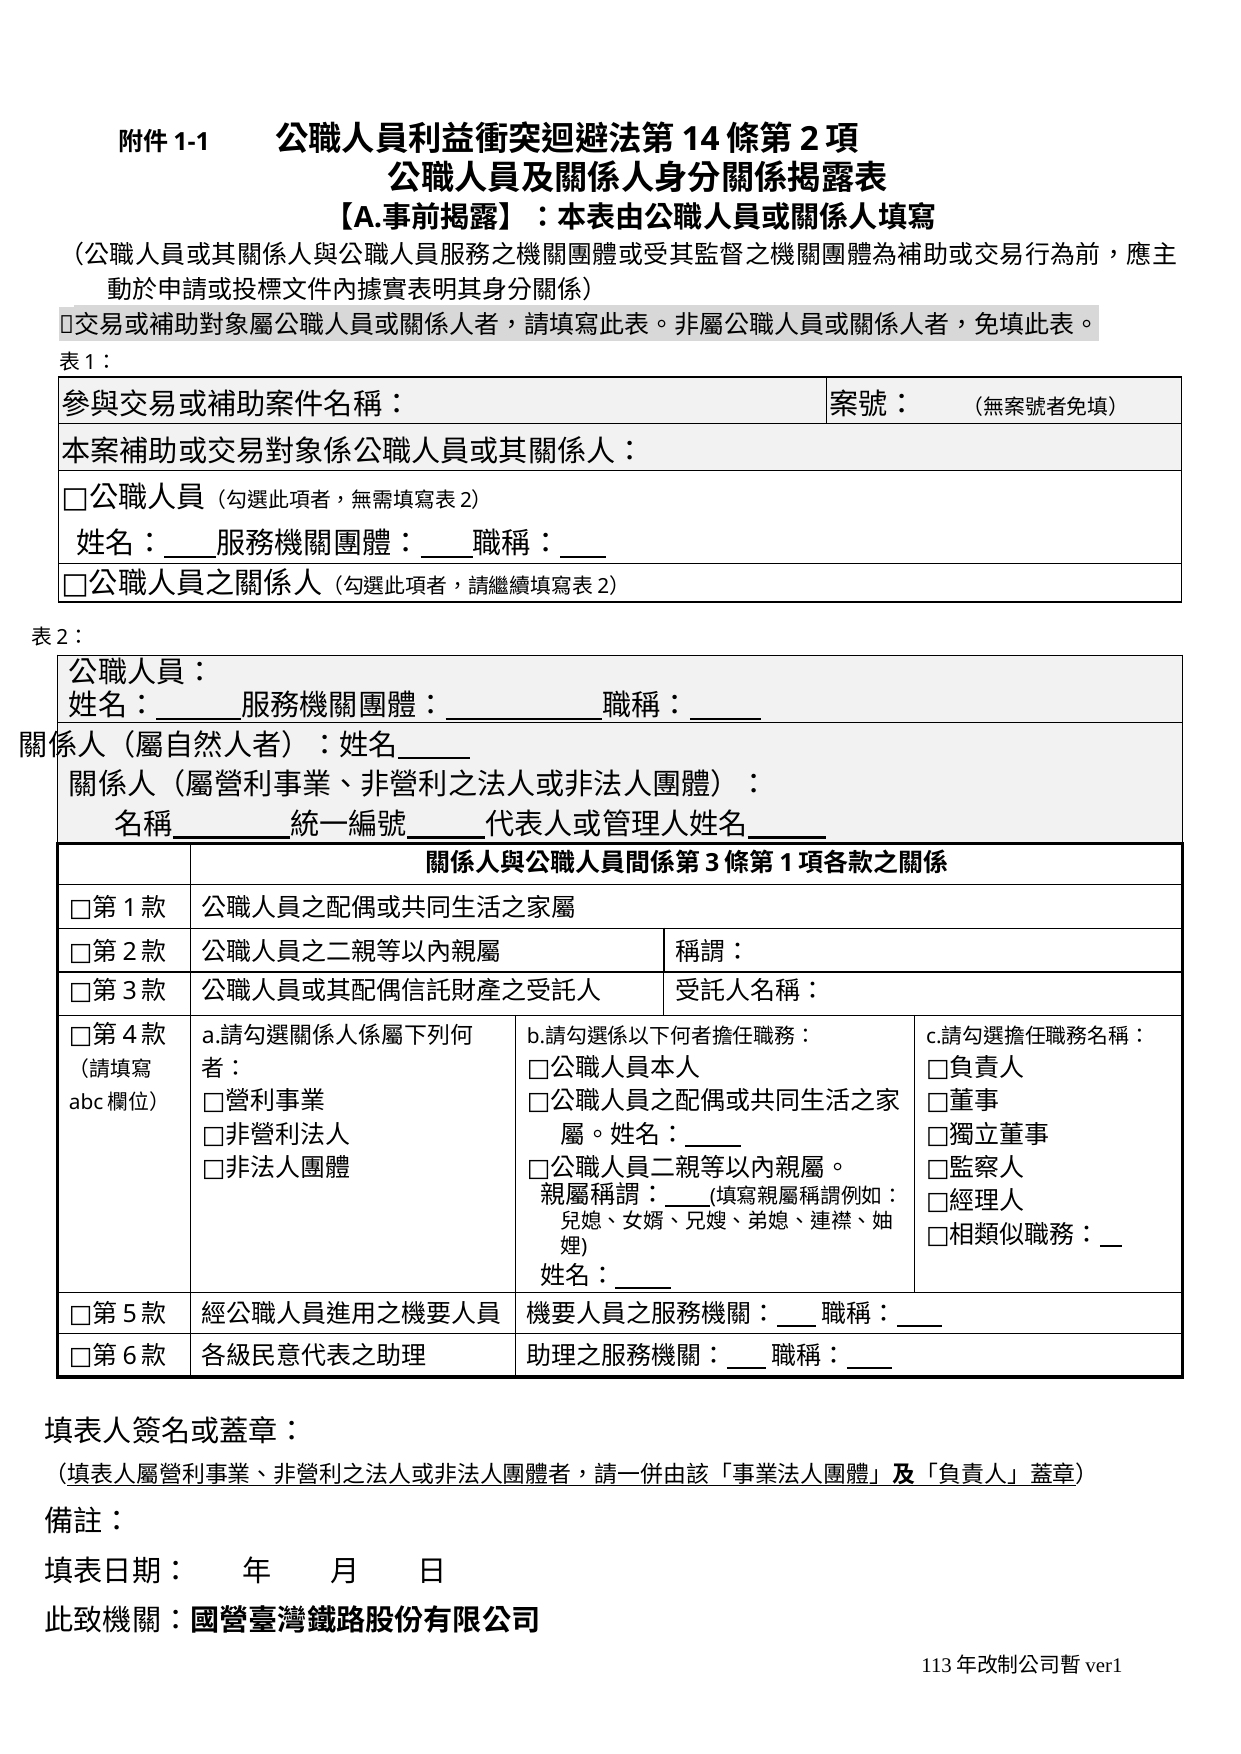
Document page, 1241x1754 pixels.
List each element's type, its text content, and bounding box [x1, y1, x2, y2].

text （公職人員或其關係人與公職人員服務之機關團體或受其監督之機關團體為補助或交易行為前，應主動於申請或投標文件內據實表明其身分關係） [59, 235, 1181, 306]
table_header 參與交易或補助案件名稱： [59, 378, 826, 423]
table_header 案號： （無案號者免填） [827, 378, 1181, 423]
text 表1： [59, 341, 1201, 376]
table_cell 公職人員之二親等以內親屬 [191, 929, 663, 971]
text 附件1-1 公職人員利益衝突迴避法第14條第2項 [118, 111, 1122, 160]
text （填表人屬營利事業、非營利之法人或非法人團體者，請一併由該「事業法人團體」及「負責人」蓋章） [44, 1449, 1122, 1491]
table_cell 機要人員之服務機關： 職稱： [516, 1293, 1181, 1332]
table_cell □第2款 [59, 929, 190, 971]
table_cell 助理之服務機關： 職稱： [516, 1334, 1181, 1375]
table_cell 關係人與公職人員間係第3條第1項各款之關係 [191, 845, 1181, 884]
text 公職人員及關係人身分關係揭露表 [15, 160, 1240, 197]
table_cell □第3款 [59, 973, 190, 1015]
table_cell c.請勾選擔任職務名稱： □負責人 □董事 □獨立董事 □監察人 □經理人 □相類似職務： [915, 1016, 1181, 1291]
table_cell □第1款 [59, 885, 190, 928]
text 填表人簽名或蓋章： [44, 1408, 1122, 1449]
table_cell □第4款 （請填寫abc欄位） [59, 1016, 190, 1291]
table_header 公職人員： 姓名： 服務機關團體： 職稱： [58, 656, 1182, 722]
text 此致機關：國營臺灣鐵路股份有限公司 [44, 1597, 1122, 1638]
table_cell □公職人員之關係人（勾選此項者，請繼續填寫表2） [59, 564, 1181, 601]
table_cell 經公職人員進用之機要人員 [191, 1293, 515, 1332]
table_cell 本案補助或交易對象係公職人員或其關係人： [59, 424, 1181, 470]
table_cell [59, 845, 190, 884]
table_cell □第6款 [59, 1334, 190, 1375]
table_cell □公職人員（勾選此項者，無需填寫表2） 姓名： 服務機關團體： 職稱： [59, 471, 1181, 563]
table_cell 公職人員之配偶或共同生活之家屬 [191, 885, 1181, 928]
table_cell b.請勾選係以下何者擔任職務： □公職人員本人 □公職人員之配偶或共同生活之家屬。姓名： □公職人員二親等以內親屬。 親屬稱謂： (填寫親屬稱謂例如：兒媳、女婿、兄嫂、弟媳、連襟、妯娌) 姓名： [516, 1016, 914, 1291]
table_cell 各級民意代表之助理 [191, 1334, 515, 1375]
table_cell 受託人名稱： [664, 973, 1181, 1015]
text 填表日期： 年 月 日 [44, 1548, 1122, 1589]
text 交易或補助對象屬公職人員或關係人者，請填寫此表。非屬公職人員或關係人者，免填此表。 [59, 306, 1181, 341]
text 【A.事前揭露】：本表由公職人員或關係人填寫 [15, 197, 1240, 235]
text 表2： [15, 602, 1122, 654]
table_cell a.請勾選關係人係屬下列何者： □營利事業 □非營利法人 □非法人團體 [191, 1016, 515, 1291]
text 備註： [44, 1498, 1122, 1540]
table_cell 公職人員或其配偶信託財產之受託人 [191, 973, 663, 1015]
table_cell 稱謂： [665, 929, 1181, 971]
table_cell □第5款 [59, 1293, 190, 1332]
table_cell 關係人（屬自然人者）：姓名 關係人（屬營利事業、非營利之法人或非法人團體）： 名稱 統一編號 代表人或管理人姓名 [58, 723, 1182, 842]
